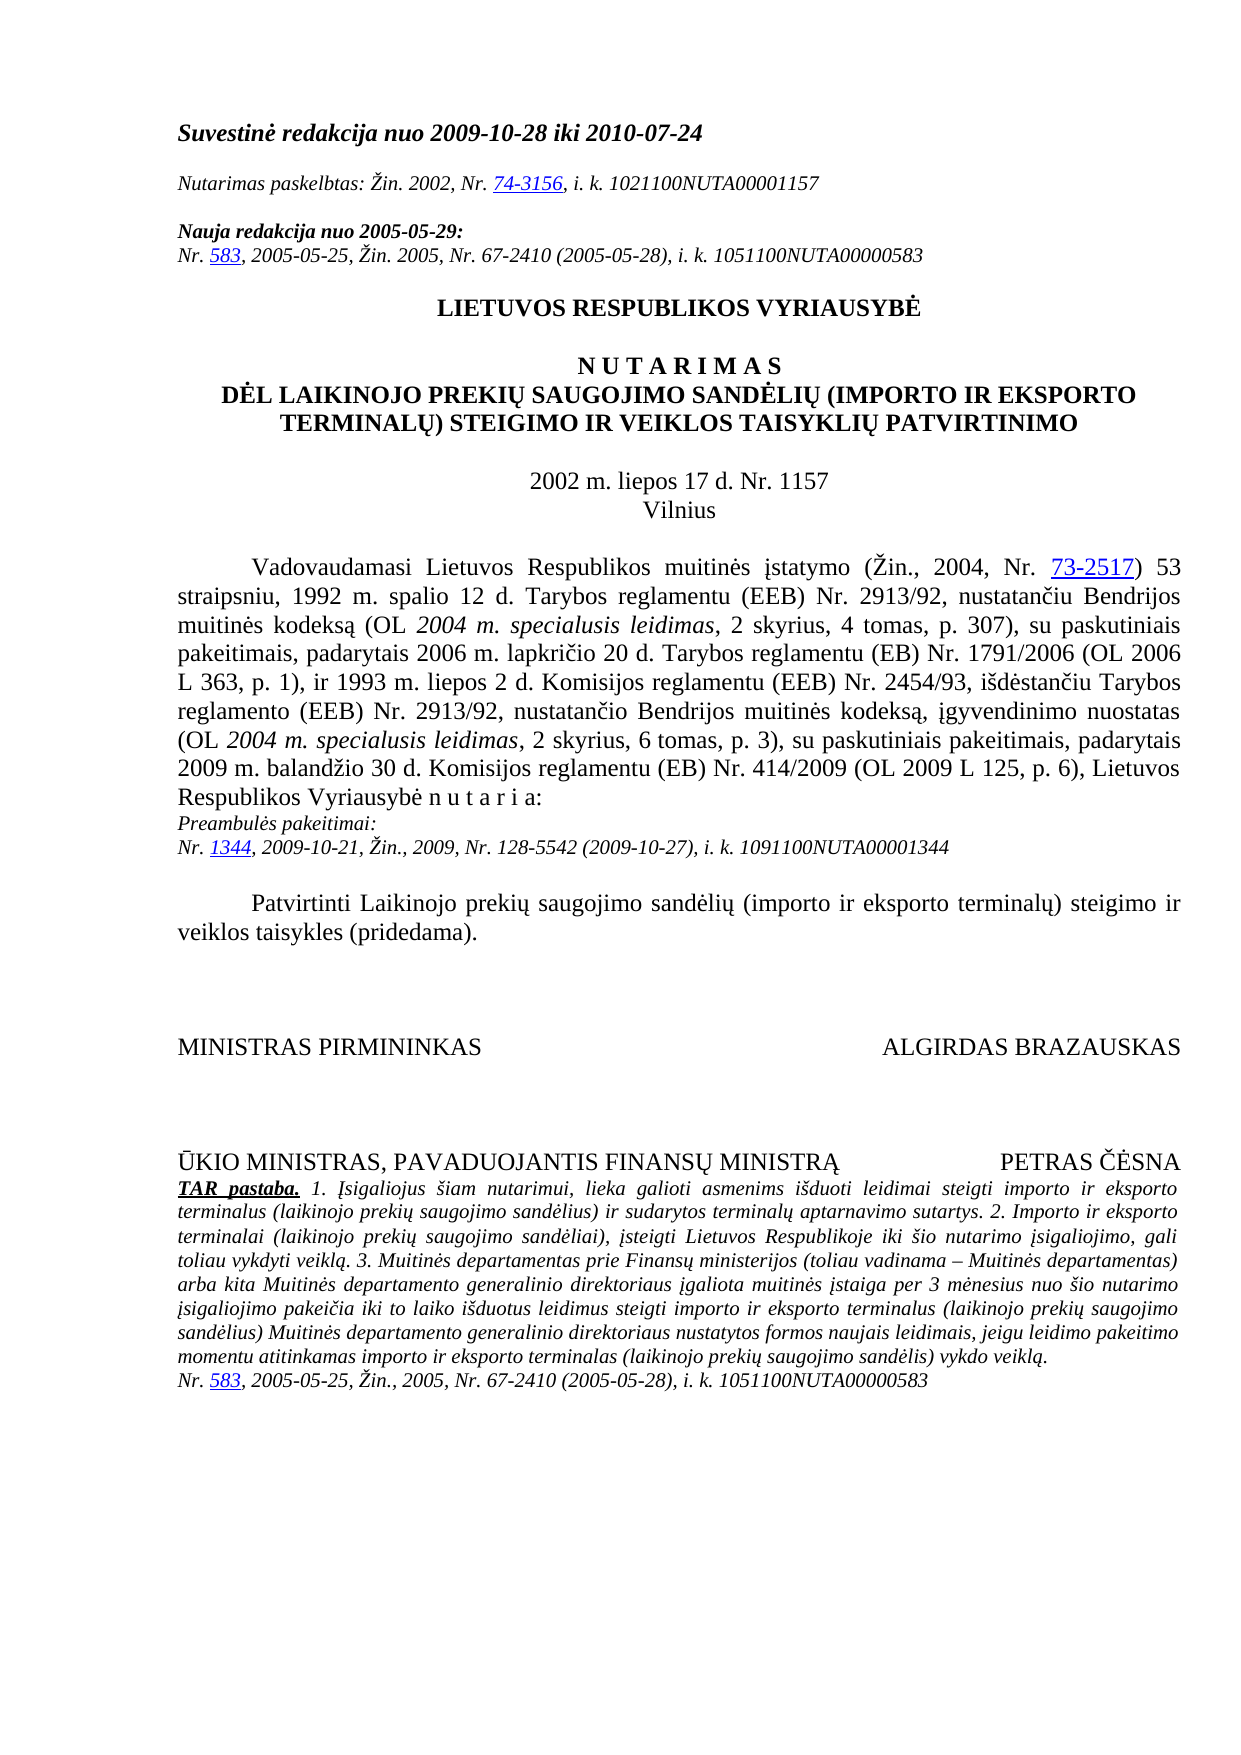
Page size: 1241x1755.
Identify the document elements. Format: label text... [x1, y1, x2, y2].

text Nr. 583, 2005-05-25, Žin. 2005, Nr. 67-2410 (2005-05-28), i. k. 1051100NUTA00000583 [177, 243, 1181, 267]
text Preambulės pakeitimai: [177, 811, 1181, 835]
text Nr. 1344, 2009-10-21, Žin., 2009, Nr. 128-5542 (2009-10-27), i. k. 1091100NUTA00001344 [177, 835, 1181, 859]
text TAR pastaba. 1. Įsigaliojus šiam nutarimui, lieka galioti asmenims išduoti leidimai steigti importo ir eksporto terminalus (laikinojo prekių saugojimo sandėlius) ir sudarytos terminalų aptarnavimo sutartys. 2. Importo ir eksporto terminalai (laikinojo prekių saugojimo sandėliai), įsteigti Lietuvos Respublikoje iki šio nutarimo įsigaliojimo, gali toliau vykdyti veiklą. 3. Muitinės departamentas prie Finansų ministerijos (toliau vadinama – Muitinės departamentas) arba kita Muitinės departamento generalinio direktoriaus įgaliota muitinės įstaiga per 3 mėnesius nuo šio nutarimo įsigaliojimo pakeičia iki to laiko išduotus leidimus steigti importo ir eksporto terminalus (laikinojo prekių saugojimo sandėlius) Muitinės departamento generalinio direktoriaus nustatytos formos naujais leidimais, jeigu leidimo pakeitimo momentu atitinkamas importo ir eksporto terminalas (laikinojo prekių saugojimo sandėlis) vykdo veiklą. [177, 1175, 1181, 1368]
text 2002 m. liepos 17 d. Nr. 1157 [177, 466, 1181, 495]
text DĖL LAIKINOJO PREKIŲ SAUGOJIMO SANDĖLIŲ (IMPORTO IR EKSPORTO TERMINALŲ) STEIGIMO IR VEIKLOS TAISYKLIŲ PATVIRTINIMO [177, 380, 1181, 437]
text LIETUVOS RESPUBLIKOS VYRIAUSYBĖ [177, 293, 1181, 322]
text Patvirtinti Laikinojo prekių saugojimo sandėlių (importo ir eksporto terminalų) steigimo ir veiklos taisykles (pridedama). [177, 888, 1181, 945]
text Nutarimas paskelbtas: Žin. 2002, Nr. 74-3156, i. k. 1021100NUTA00001157 [177, 171, 1181, 195]
text Vilnius [177, 495, 1181, 523]
text Nr. 583, 2005-05-25, Žin., 2005, Nr. 67-2410 (2005-05-28), i. k. 1051100NUTA00000583 [177, 1368, 1181, 1392]
text Vadovaudamasi Lietuvos Respublikos muitinės įstatymo (Žin., 2004, Nr. 73-2517) 53 straipsniu, 1992 m. spalio 12 d. Tarybos reglamentu (EEB) Nr. 2913/92, nustatančiu Bendrijos muitinės kodeksą (OL 2004 m. specialusis leidimas, 2 skyrius, 4 tomas, p. 307), su paskutiniais pakeitimais, padarytais 2006 m. lapkričio 20 d. Tarybos reglamentu (EB) Nr. 1791/2006 (OL 2006 L 363, p. 1), ir 1993 m. liepos 2 d. Komisijos reglamentu (EEB) Nr. 2454/93, išdėstančiu Tarybos reglamento (EEB) Nr. 2913/92, nustatančio Bendrijos muitinės kodeksą, įgyvendinimo nuostatas (OL 2004 m. specialusis leidimas, 2 skyrius, 6 tomas, p. 3), su paskutiniais pakeitimais, padarytais 2009 m. balandžio 30 d. Komisijos reglamentu (EB) Nr. 414/2009 (OL 2009 L 125, p. 6), Lietuvos Respublikos Vyriausybė nutaria: [177, 552, 1181, 811]
text Nauja redakcija nuo 2005-05-29: [177, 219, 1181, 243]
text Suvestinė redakcija nuo 2009-10-28 iki 2010-07-24 [177, 118, 1181, 147]
text ŪKIO MINISTRAS, PAVADUOJANTIS FINANSŲ MINISTRĄ PETRAS ČĖSNA [177, 1147, 1181, 1175]
text N U T A R I M A S [177, 351, 1181, 380]
text MINISTRAS PIRMININKAS ALGIRDAS BRAZAUSKAS [177, 1032, 1181, 1060]
